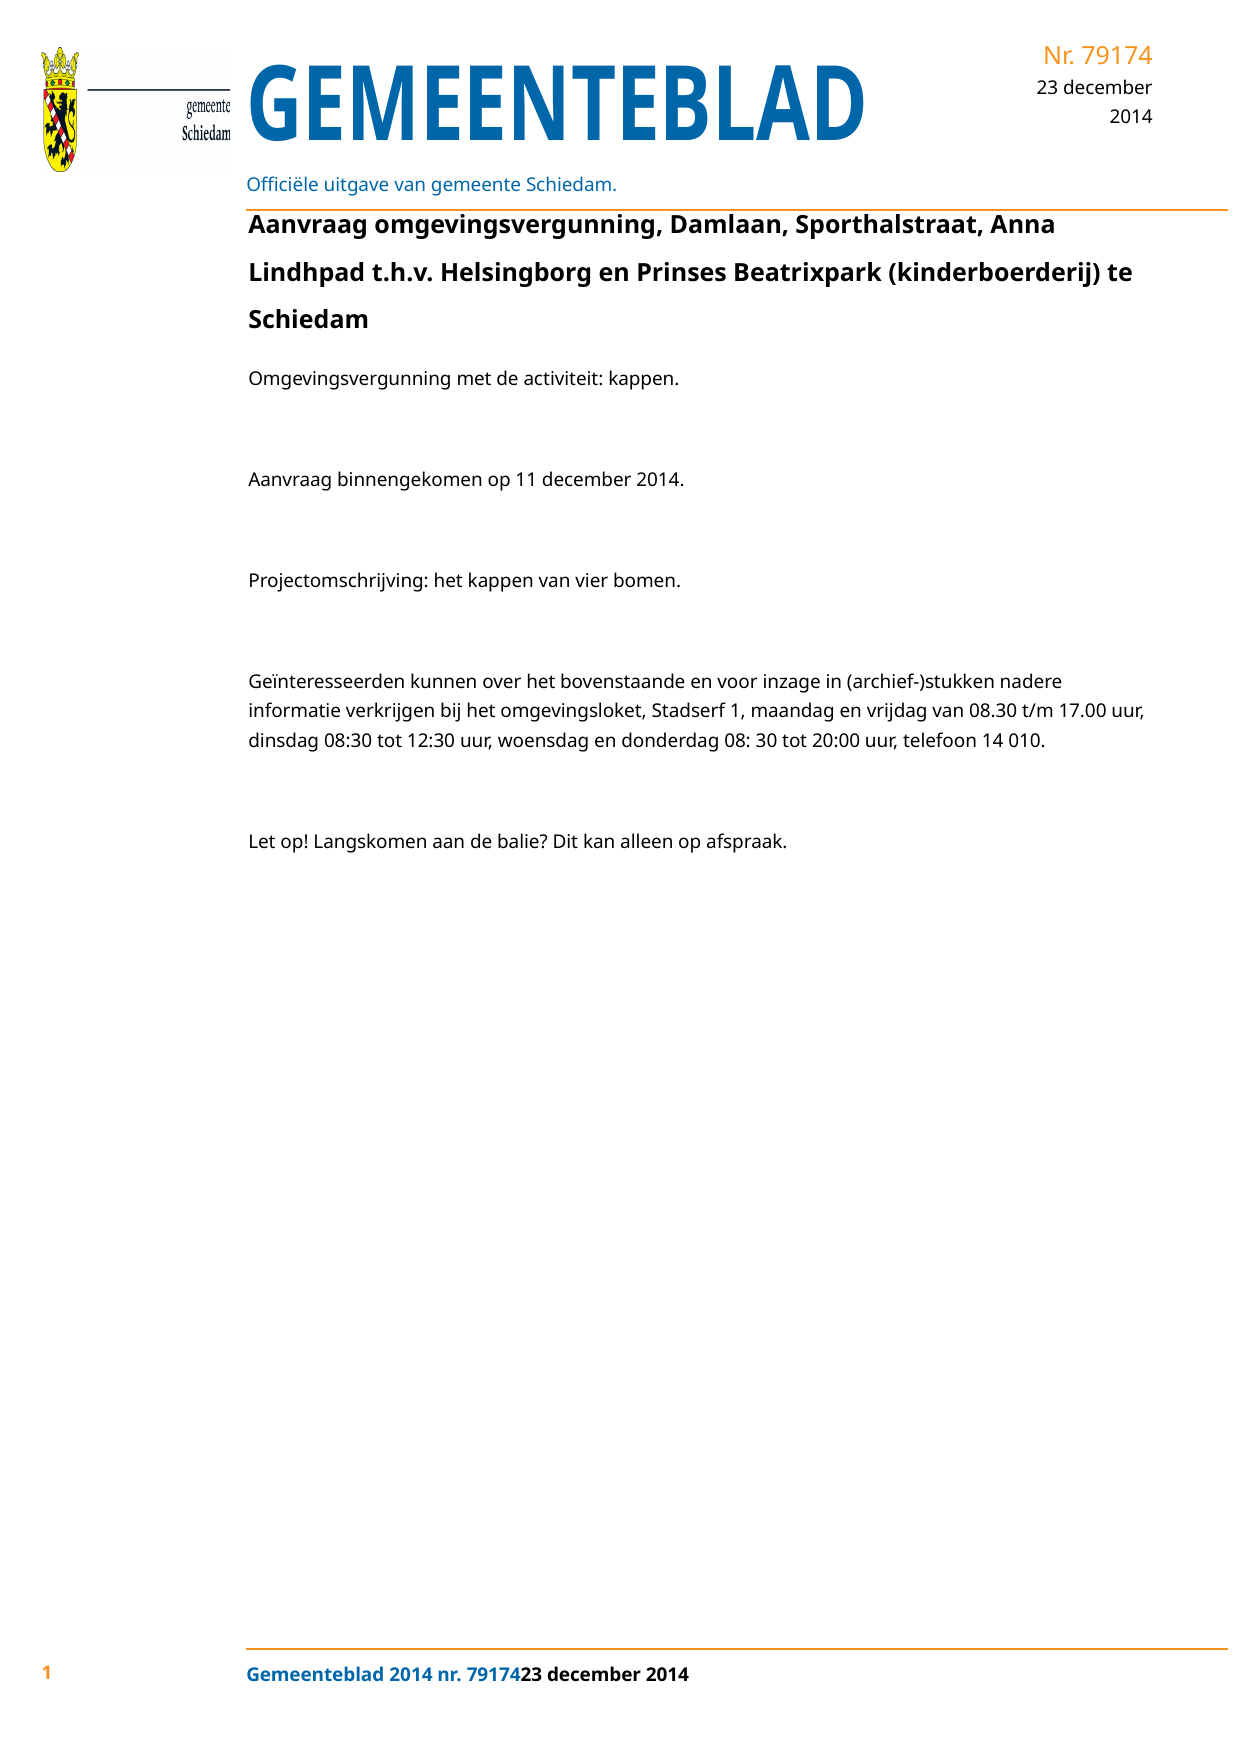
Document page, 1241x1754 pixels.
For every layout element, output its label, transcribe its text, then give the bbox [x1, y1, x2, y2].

text Geïnteresseerden kunnen over het bovenstaande en voor inzage in (archief-)stukken nadere informatie verkrijgen bij het omgevingsloket, Stadserf 1, maandag en vrijdag van 08.30 t/m 17.00 uur, dinsdag 08:30 tot 12:30 uur, woensdag en donderdag 08: 30 tot 20:00 uur, telefoon 14 010. [248, 668, 1152, 753]
text Aanvraag binnengekomen op 11 december 2014. [248, 466, 1152, 492]
text Omgevingsvergunning met de activiteit: kappen. [248, 366, 1152, 391]
text Let op! Langskomen aan de balie? Dit kan alleen op afspraak. [248, 828, 1152, 854]
text Projectomschrijving: het kappen van vier bomen. [248, 567, 1152, 593]
text Aanvraag omgevingsvergunning, Damlaan, Sporthalstraat, Anna Lindhpad t.h.v. Helsingborg en Prinses Beatrixpark (kinderboerderij) te Schiedam [248, 211, 1152, 336]
picture [41, 47, 231, 172]
